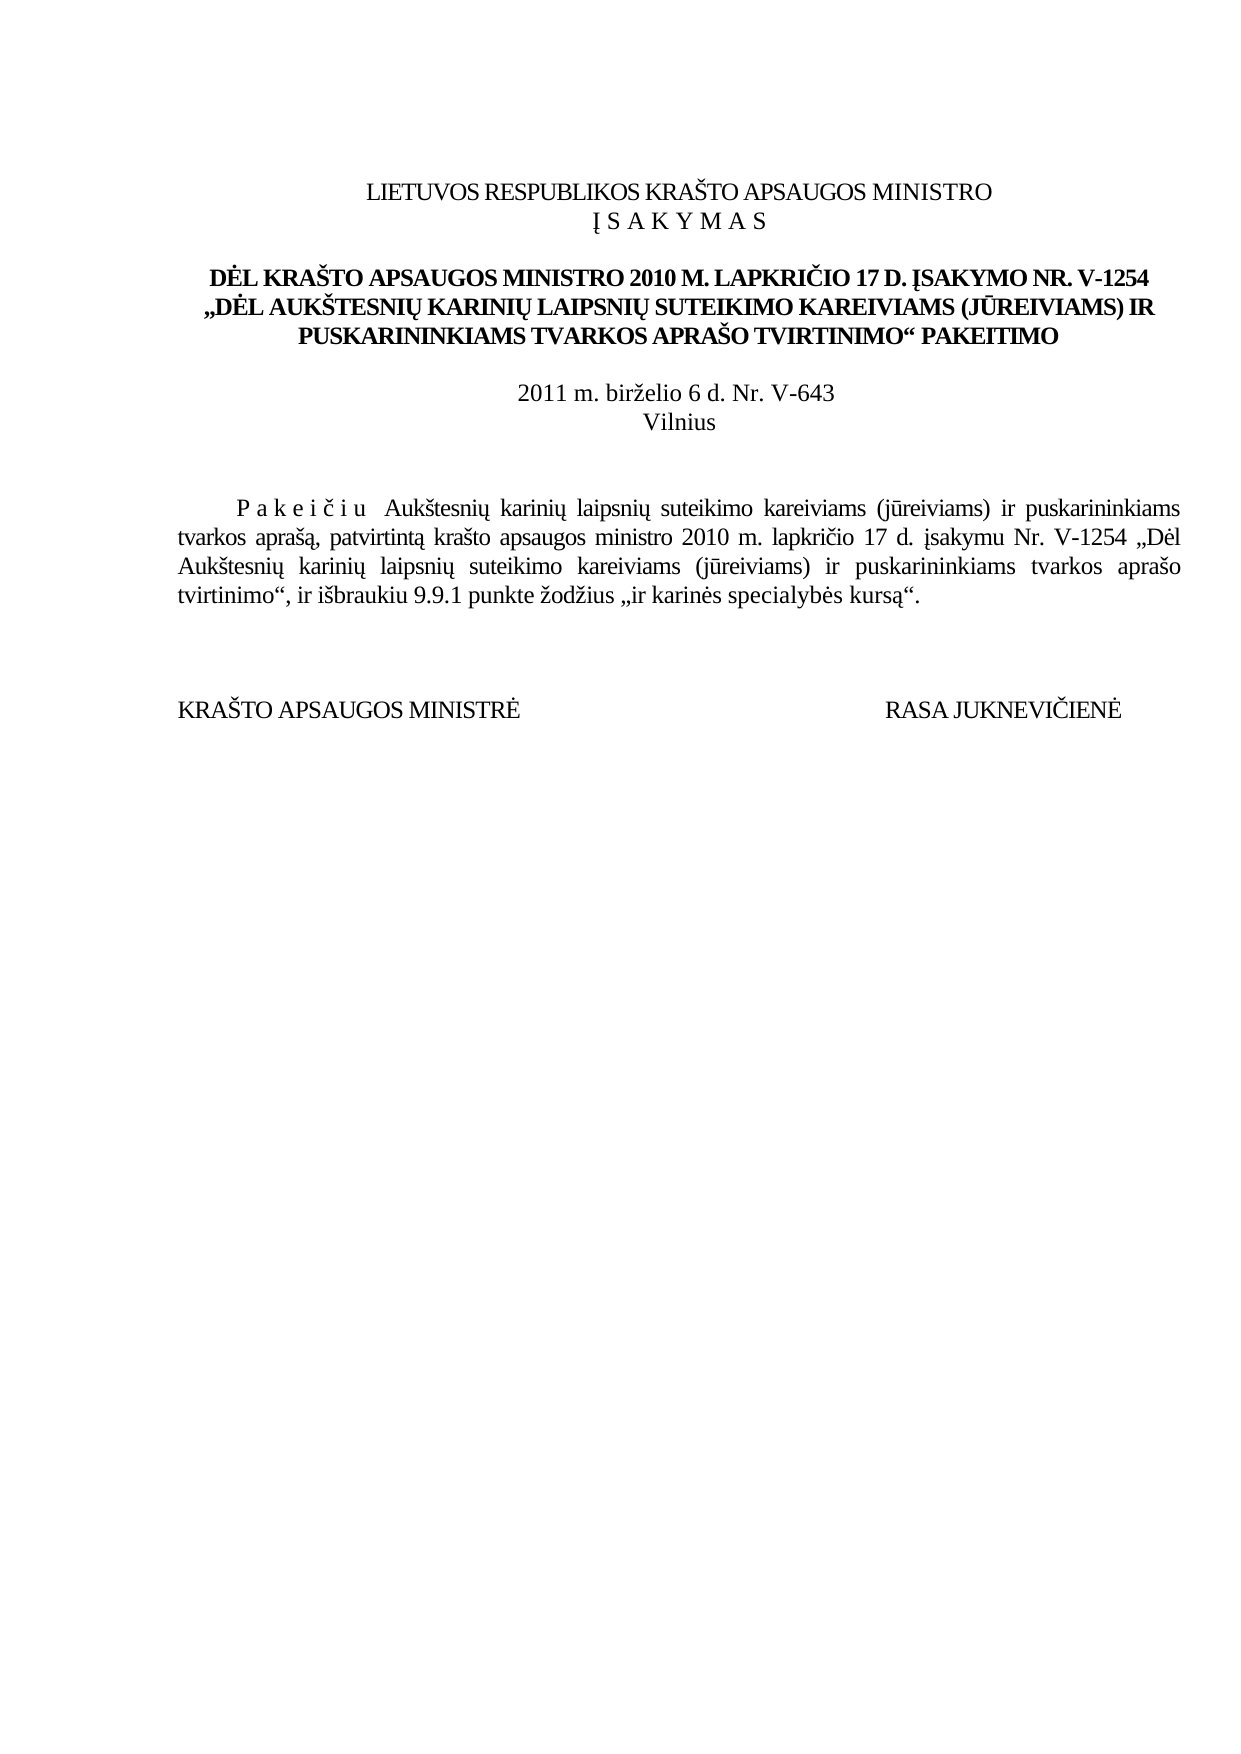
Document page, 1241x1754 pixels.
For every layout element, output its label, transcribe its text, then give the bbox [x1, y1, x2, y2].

text Vilnius [177, 407, 1181, 436]
text 2011 m. birželio 6 d. Nr. V-643 [177, 378, 1181, 407]
text Krašto apsaugos ministrė Rasa Juknevičienė [177, 695, 1181, 723]
text ĮSAKYMAS [177, 206, 1181, 235]
text LIETUVOS RESPUBLIKOS KRAŠTO APSAUGOS MINISTRO [177, 177, 1181, 206]
text DĖL KRAŠTO APSAUGOS MINISTRO 2010 M. LAPKRIČIO 17 D. ĮSAKYMO Nr. V-1254 „DĖL AUKŠTESNIŲ KARINIŲ LAIPSNIŲ SUTEIKIMO KAREIVIAMS (JŪREIVIAMS) IR PUSKARININKIAMS TVARKOS APRAŠO TVIRTINIMO“ PAKEITIMO [177, 263, 1181, 350]
text Pakeičiu Aukštesnių karinių laipsnių suteikimo kareiviams (jūreiviams) ir puskarininkiams tvarkos aprašą, patvirtintą krašto apsaugos ministro 2010 m. lapkričio 17 d. įsakymu Nr. V-1254 „Dėl Aukštesnių karinių laipsnių suteikimo kareiviams (jūreiviams) ir puskarininkiams tvarkos aprašo tvirtinimo“, ir išbraukiu 9.9.1 punkte žodžius „ir karinės specialybės kursą“. [177, 493, 1181, 608]
